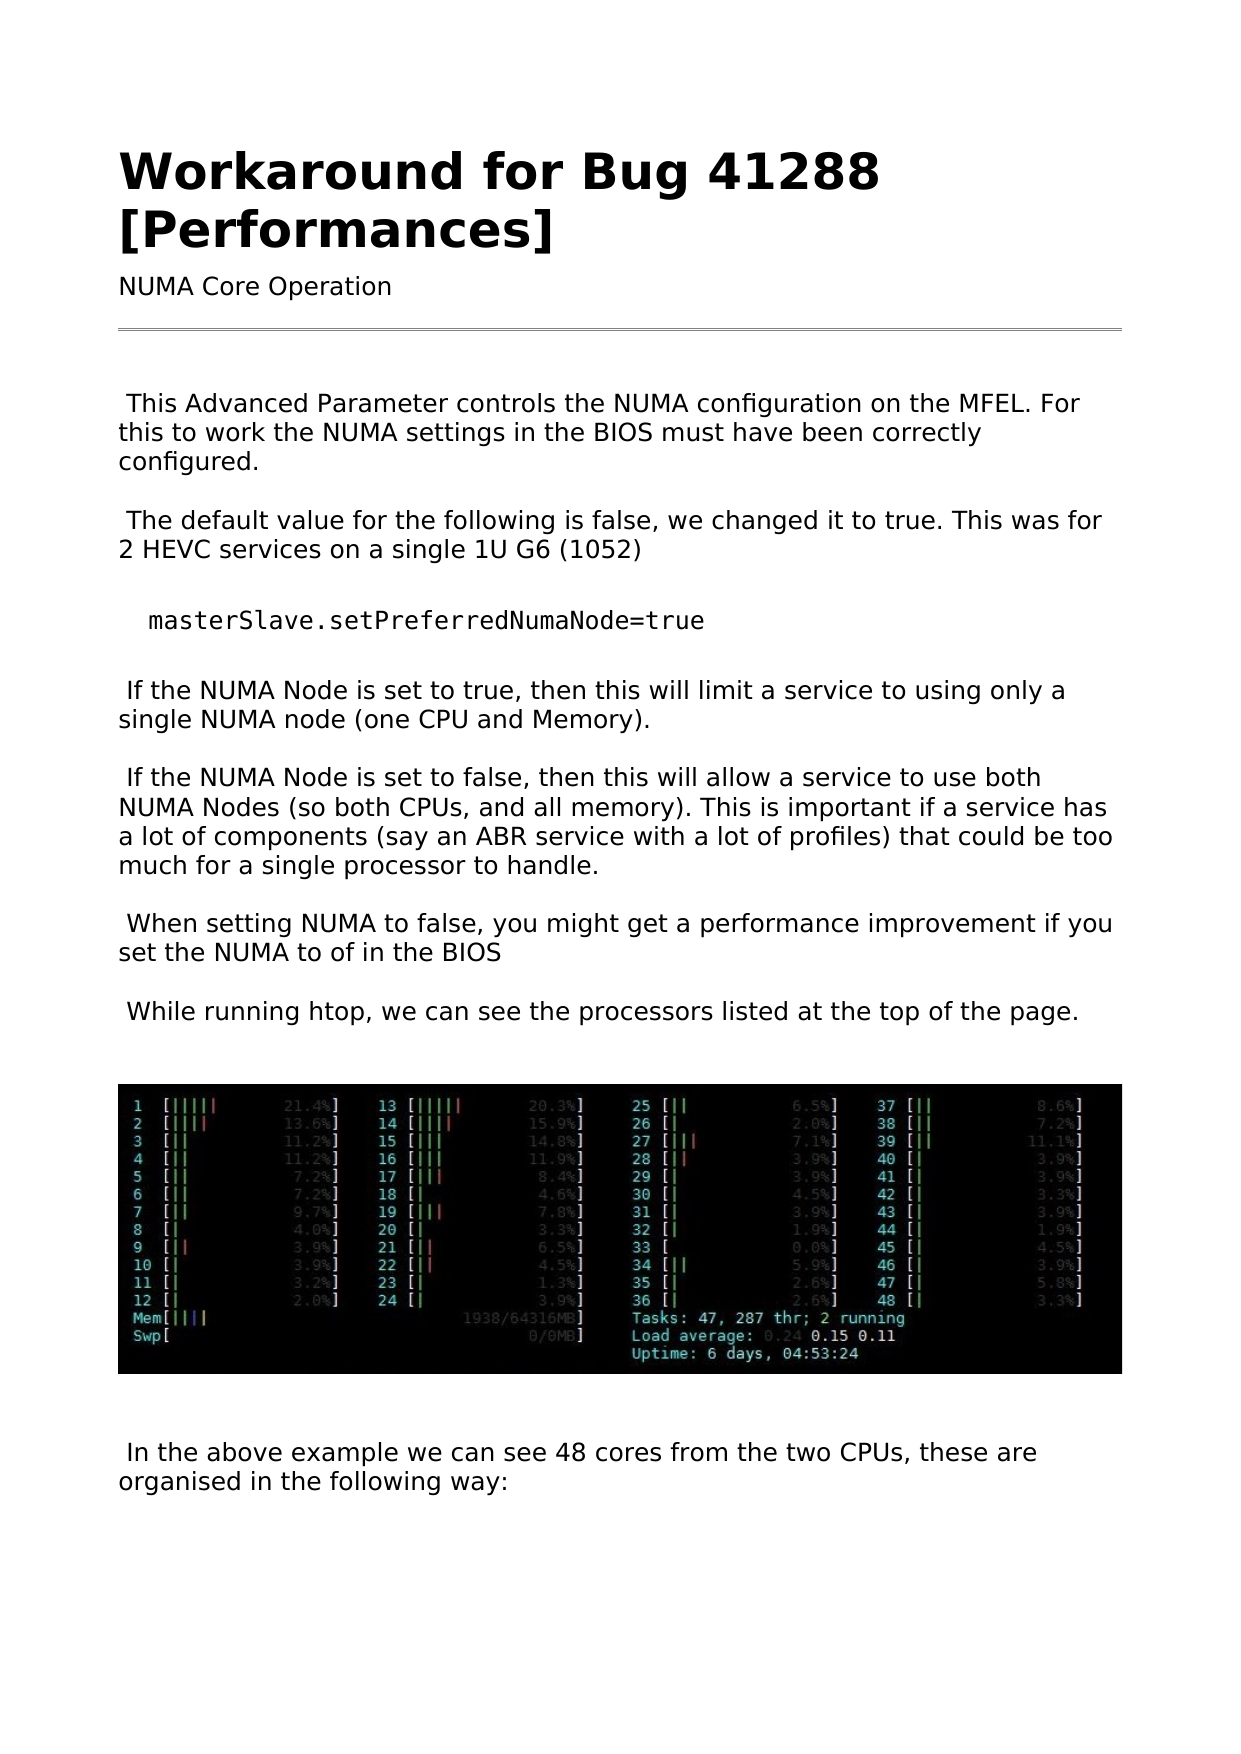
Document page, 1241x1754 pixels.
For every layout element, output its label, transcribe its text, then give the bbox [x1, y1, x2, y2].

text In the above example we can see 48 cores from the two CPUs, these are organised in the following way: [118, 1374, 1122, 1554]
text NUMA Core Operation [118, 272, 1122, 301]
text If the NUMA Node is set to true, then this will limit a service to using only a single NUMA node (one CPU and Memory). If the NUMA Node is set to false, then this will allow a service to use both NUMA Nodes (so both CPUs, and all memory). This is important if a service has a lot of components (say an ABR service with a lot of profiles) that could be too much for a single processor to handle. When setting NUMA to false, you might get a performance improvement if you set the NUMA to of in the BIOS While running htop, we can see the processors listed at the top of the page. [118, 647, 1122, 1084]
subtitle Workaround for Bug 41288 [Performances] [118, 143, 1122, 259]
picture [118, 1084, 1123, 1374]
text masterSlave.setPreferredNumaNode=true [118, 606, 1122, 635]
text This Advanced Parameter controls the NUMA configuration on the MFEL. For this to work the NUMA settings in the BIOS must have been correctly configured. The default value for the following is false, we changed it to true. This was for 2 HEVC services on a single 1U G6 (1052) [118, 360, 1122, 593]
